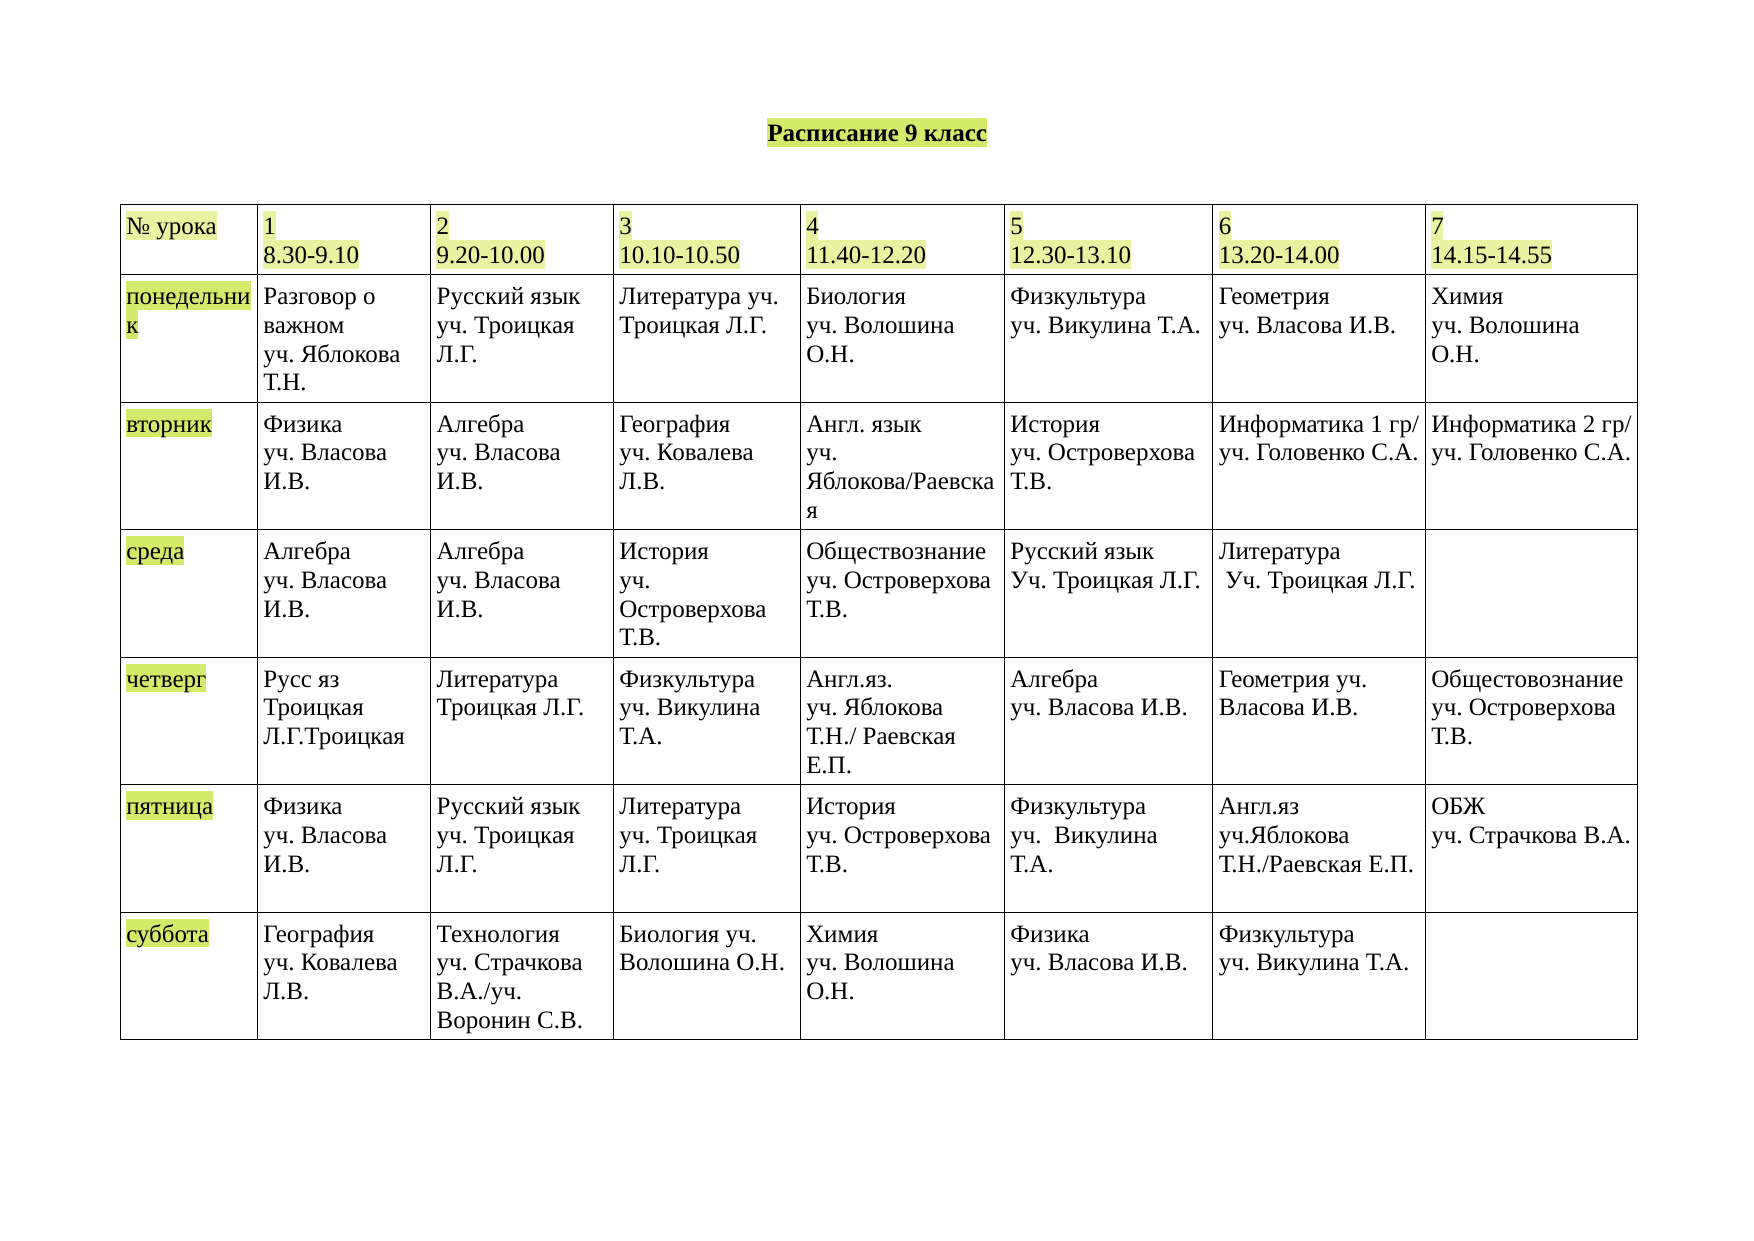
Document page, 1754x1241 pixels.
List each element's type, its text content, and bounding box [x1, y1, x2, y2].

table_header 4 11.40-12.20 [801, 205, 1004, 274]
table_header 3 10.10-10.50 [614, 205, 800, 274]
table_header 7 14.15-14.55 [1426, 205, 1637, 274]
table_cell Литература уч. Троицкая Л.Г. [614, 275, 800, 402]
table_cell История уч. Островерхова Т.В. [614, 530, 800, 657]
table_cell Русс яз Троицкая Л.Г.Троицкая [258, 658, 430, 784]
table_cell [1426, 530, 1637, 657]
table_cell Русский язык Уч. Троицкая Л.Г. [1005, 530, 1212, 657]
table_cell Биология уч. Волошина О.Н. [801, 275, 1004, 402]
table_cell Геометрия уч. Власова И.В. [1213, 658, 1425, 784]
table_cell География уч. Ковалева Л.В. [258, 913, 430, 1039]
table_cell Англ.яз уч.Яблокова Т.Н./Раевская Е.П. [1213, 785, 1425, 912]
table_cell суббота [121, 913, 257, 1039]
table_cell понедельник [121, 275, 257, 402]
table_cell История уч. Островерхова Т.В. [1005, 403, 1212, 529]
table_cell среда [121, 530, 257, 657]
table_cell Биология уч. Волошина О.Н. [614, 913, 800, 1039]
table_header № урока [121, 205, 257, 274]
table_cell четверг [121, 658, 257, 784]
table_cell Алгебра уч. Власова И.В. [258, 530, 430, 657]
table_cell Физика уч. Власова И.В. [258, 785, 430, 912]
table_cell Алгебра уч. Власова И.В. [1005, 658, 1212, 784]
table_cell вторник [121, 403, 257, 529]
table_cell Технология уч. Страчкова В.А./уч. Воронин С.В. [431, 913, 613, 1039]
table_header 2 9.20-10.00 [431, 205, 613, 274]
text Расписание 9 класс [118, 118, 1636, 147]
table_header 1 8.30-9.10 [258, 205, 430, 274]
table_cell Русский язык уч. Троицкая Л.Г. [431, 275, 613, 402]
table_cell Геометрия уч. Власова И.В. [1213, 275, 1425, 402]
table_cell Физкультура уч. Викулина Т.А. [1213, 913, 1425, 1039]
table_cell Разговор о важном уч. Яблокова Т.Н. [258, 275, 430, 402]
table_cell Обществознание уч. Островерхова Т.В. [801, 530, 1004, 657]
table_cell История уч. Островерхова Т.В. [801, 785, 1004, 912]
table_cell ОБЖ уч. Страчкова В.А. [1426, 785, 1637, 912]
table_cell пятница [121, 785, 257, 912]
table_cell Русский язык уч. Троицкая Л.Г. [431, 785, 613, 912]
table_cell Литература Уч. Троицкая Л.Г. [1213, 530, 1425, 657]
table_cell Физкультура уч. Викулина Т.А. [1005, 275, 1212, 402]
table_cell Алгебра уч. Власова И.В. [431, 530, 613, 657]
table_cell Информатика 1 гр/ уч. Головенко С.А. [1213, 403, 1425, 529]
table_header 6 13.20-14.00 [1213, 205, 1425, 274]
table_cell Физкультура уч. Викулина Т.А. [1005, 785, 1212, 912]
table_cell Алгебра уч. Власова И.В. [431, 403, 613, 529]
table_cell Физика уч. Власова И.В. [1005, 913, 1212, 1039]
table_cell Химия уч. Волошина О.Н. [801, 913, 1004, 1039]
table_cell Литература уч. Троицкая Л.Г. [614, 785, 800, 912]
table_cell [1426, 913, 1637, 1039]
table_cell Физика уч. Власова И.В. [258, 403, 430, 529]
table_cell Литература Троицкая Л.Г. [431, 658, 613, 784]
table_cell Информатика 2 гр/ уч. Головенко С.А. [1426, 403, 1637, 529]
table_cell География уч. Ковалева Л.В. [614, 403, 800, 529]
table_header 5 12.30-13.10 [1005, 205, 1212, 274]
table_cell Англ.яз. уч. Яблокова Т.Н./ Раевская Е.П. [801, 658, 1004, 784]
table_cell Англ. язык уч. Яблокова/Раевская [801, 403, 1004, 529]
table_cell Общестовознание уч. Островерхова Т.В. [1426, 658, 1637, 784]
table_cell Химия уч. Волошина О.Н. [1426, 275, 1637, 402]
table_cell Физкультура уч. Викулина Т.А. [614, 658, 800, 784]
